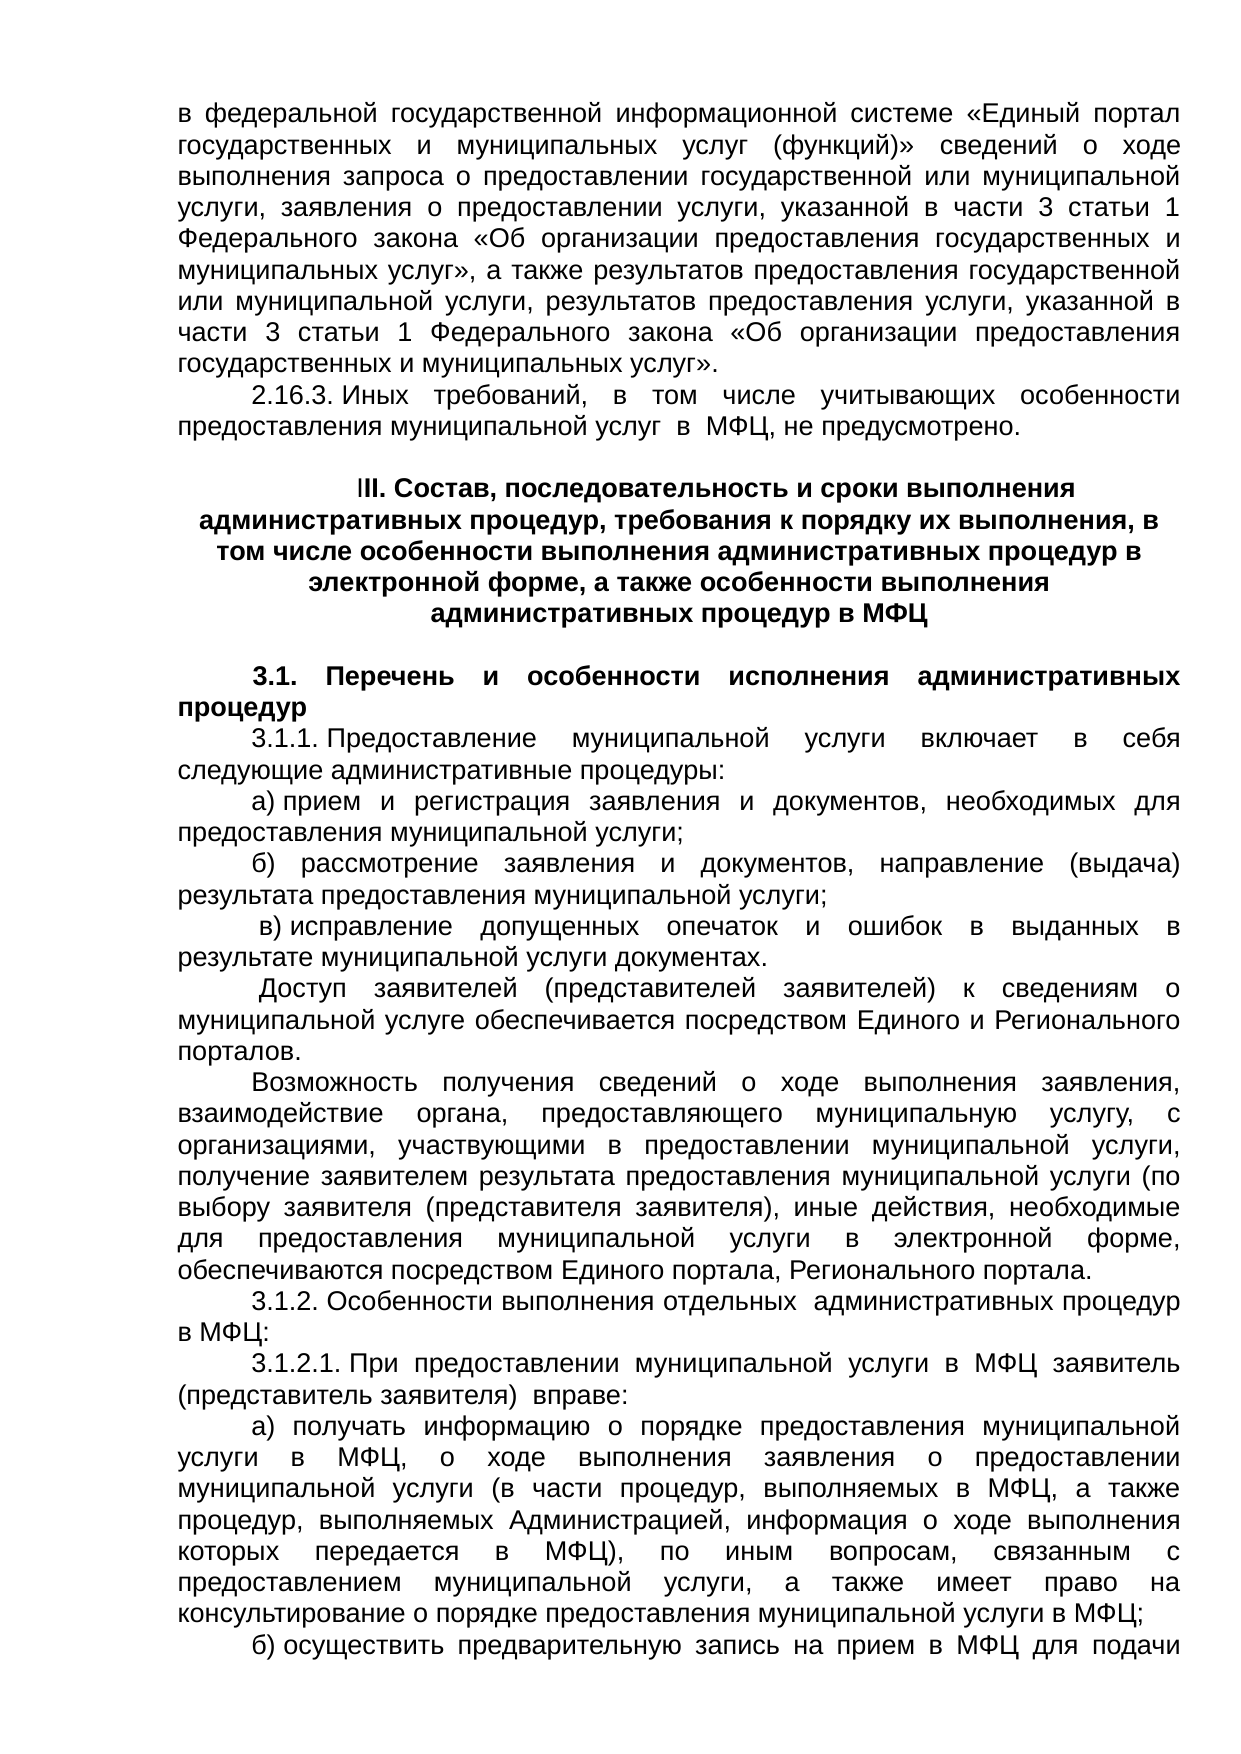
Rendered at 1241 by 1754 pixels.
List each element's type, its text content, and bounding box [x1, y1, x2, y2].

text Возможность получения сведений о ходе выполнения заявления, взаимодействие органа, предоставляющего муниципальную услугу, с организациями, участвующими в предоставлении муниципальной услуги, получение заявителем результата предоставления муниципальной услуги (по выбору заявителя (представителя заявителя), иные действия, необходимые для предоставления муниципальной услуги в электронной форме, обеспечиваются посредством Единого портала, Регионального портала. [177, 1066, 1181, 1285]
text 3.1.2.1. При предоставлении муниципальной услуги в МФЦ заявитель (представитель заявителя) вправе: [177, 1347, 1181, 1410]
text 2.16.3. Иных требований, в том числе учитывающих особенности предоставления муниципальной услуг в МФЦ, не предусмотрено. [177, 379, 1181, 441]
text а) прием и регистрация заявления и документов, необходимых для предоставления муниципальной услуги; [177, 785, 1181, 847]
text а) получать информацию о порядке предоставления муниципальной услуги в МФЦ, о ходе выполнения заявления о предоставлении муниципальной услуги (в части процедур, выполняемых в МФЦ, а также процедур, выполняемых Администрацией, информация о ходе выполнения которых передается в МФЦ), по иным вопросам, связанным с предоставлением муниципальной услуги, а также имеет право на консультирование о порядке предоставления муниципальной услуги в МФЦ; [177, 1410, 1181, 1629]
text Доступ заявителей (представителей заявителей) к сведениям о муниципальной услуге обеспечивается посредством Единого и Регионального порталов. [177, 972, 1181, 1066]
text в) исправление допущенных опечаток и ошибок в выданных в результате муниципальной услуги документах. [177, 910, 1181, 972]
text 3.1.2. Особенности выполнения отдельных административных процедур в МФЦ: [177, 1285, 1181, 1347]
text 3.1.1. Предоставление муниципальной услуги включает в себя следующие административные процедуры: [177, 722, 1181, 785]
text б) рассмотрение заявления и документов, направление (выдача) результата предоставления муниципальной услуги; [177, 847, 1181, 910]
text б) осуществить предварительную запись на прием в МФЦ для подачи [177, 1629, 1181, 1660]
text 3.1. Перечень и особенности исполнения административных процедур [177, 660, 1181, 722]
text в федеральной государственной информационной системе «Единый портал государственных и муниципальных услуг (функций)» сведений о ходе выполнения запроса о предоставлении государственной или муниципальной услуги, заявления о предоставлении услуги, указанной в части 3 статьи 1 Федерального закона «Об организации предоставления государственных и муниципальных услуг», а также результатов предоставления государственной или муниципальной услуги, результатов предоставления услуги, указанной в части 3 статьи 1 Федерального закона «Об организации предоставления государственных и муниципальных услуг». [177, 97, 1181, 379]
text III. Состав, последовательность и сроки выполнения административных процедур, требования к порядку их выполнения, в том числе особенности выполнения административных процедур в электронной форме, а также особенности выполнения административных процедур в МФЦ [177, 472, 1181, 629]
